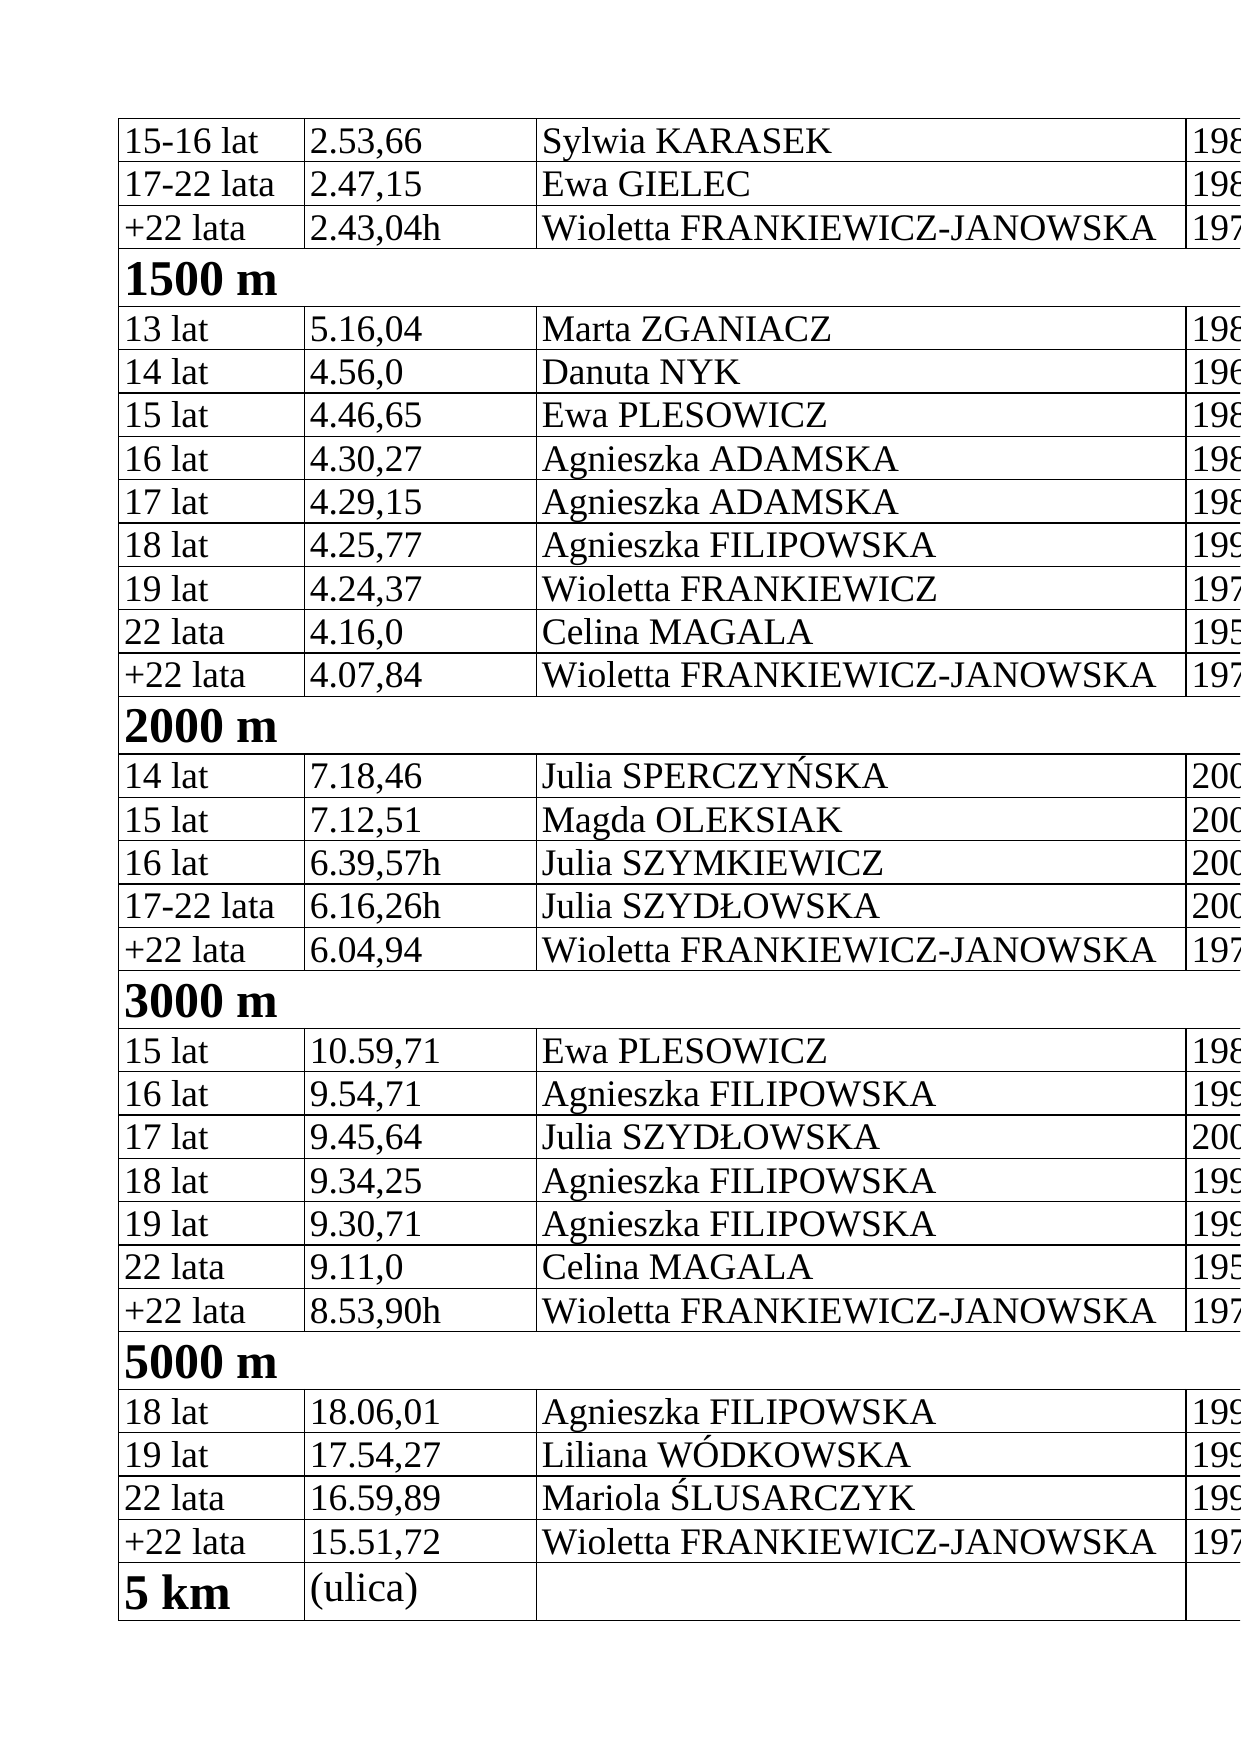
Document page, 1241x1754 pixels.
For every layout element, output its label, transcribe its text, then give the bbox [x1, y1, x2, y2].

table_cell 8.53,90h [305, 1289, 536, 1331]
table_cell Wioletta FRANKIEWICZ [537, 567, 1185, 609]
table_cell 4.56,0 [305, 350, 536, 392]
table_cell 17-22 lata [119, 885, 304, 927]
table_cell Mariola ŚLUSARCZYK [537, 1477, 1185, 1519]
table_cell +22 lata [119, 654, 304, 696]
table_cell 1977 [1187, 654, 1240, 696]
table_cell 1977 [1187, 928, 1240, 970]
table_cell 2004 [1234, 765, 1240, 787]
table_cell 14 lat [119, 755, 304, 797]
table_cell 2004 [1187, 755, 1240, 797]
table_cell 19 lat [119, 1433, 304, 1475]
table_cell [537, 1563, 1185, 1620]
table_cell 1982 [1187, 119, 1240, 161]
table_cell 2001 [1187, 841, 1240, 883]
table_cell Agnieszka FILIPOWSKA [537, 524, 1185, 566]
table_cell 4.16,0 [305, 610, 536, 652]
table_cell 15.51,72 [305, 1520, 536, 1562]
table_cell 4.29,15 [305, 480, 536, 522]
table_cell 1990 [1187, 1433, 1240, 1475]
table_cell 17 lat [119, 480, 304, 522]
table_cell 7.12,51 [305, 798, 536, 840]
table_cell [1187, 1563, 1240, 1620]
table_cell 4.24,37 [305, 567, 536, 609]
table_cell Ewa GIELEC [537, 162, 1185, 205]
table_cell 4.46,65 [305, 394, 536, 436]
table_cell 1990 [1187, 1477, 1240, 1519]
table_cell Wioletta FRANKIEWICZ-JANOWSKA [537, 1289, 1185, 1331]
table_cell Wioletta FRANKIEWICZ-JANOWSKA [537, 654, 1185, 696]
table_cell 4.07,84 [305, 654, 536, 696]
table_cell 19 lat [119, 567, 304, 609]
table_cell 2000 m [119, 697, 1240, 753]
table_cell 1997 [1187, 524, 1240, 566]
table_cell 1997 [1187, 1202, 1240, 1244]
table_cell 1988 [1187, 162, 1240, 205]
table_cell 18 lat [119, 1159, 304, 1201]
table_cell 13 lat [119, 307, 304, 349]
table_cell 1500 m [119, 249, 1240, 306]
table_cell 1980 [1187, 480, 1240, 522]
table_cell 3000 m [119, 971, 1240, 1028]
table_cell 6.16,26h [305, 885, 536, 927]
table_cell 1960 [1187, 350, 1240, 392]
table_cell 1977 [1187, 1520, 1240, 1562]
table_cell 9.54,71 [305, 1072, 536, 1114]
table_cell 1981 [1187, 1029, 1240, 1071]
table_cell 5.16,04 [305, 307, 536, 349]
table_cell 15 lat [119, 798, 304, 840]
table_cell Julia SPERCZYŃSKA [537, 755, 1185, 797]
table_cell 16 lat [119, 437, 304, 479]
table_cell 9.30,71 [305, 1202, 536, 1244]
table_cell Ewa PLESOWICZ [537, 394, 1185, 436]
table_cell 5000 m [119, 1332, 1240, 1389]
table_cell Celina MAGALA [537, 1246, 1185, 1288]
table_cell 6.39,57h [305, 841, 536, 883]
table_cell 2.43,04h [305, 206, 536, 248]
table_cell 1984 [1187, 307, 1240, 349]
table_cell 22 lata [119, 1246, 304, 1288]
table_cell 1981 [1187, 394, 1240, 436]
table_cell +22 lata [119, 1520, 304, 1562]
table_cell Agnieszka ADAMSKA [537, 480, 1185, 522]
table_cell 6.04,94 [305, 928, 536, 970]
table_cell Julia SZYMKIEWICZ [537, 841, 1185, 883]
table_cell 1997 [1187, 1072, 1240, 1114]
table_cell 17.54,27 [305, 1433, 536, 1475]
table_cell 2.47,15 [305, 162, 536, 205]
table_cell 18.06,01 [305, 1390, 536, 1432]
table_cell 2004 [1187, 885, 1240, 927]
table_cell 1977 [1187, 206, 1240, 248]
table_cell +22 lata [119, 1289, 304, 1331]
table_cell 22 lata [119, 610, 304, 652]
table_cell Agnieszka FILIPOWSKA [537, 1072, 1185, 1114]
table_cell 22 lata [119, 1477, 304, 1519]
table_cell 2005 [1187, 798, 1240, 840]
table_cell 2001 [1234, 852, 1240, 874]
table_cell 19 lat [119, 1202, 304, 1244]
table_cell Agnieszka FILIPOWSKA [537, 1390, 1185, 1432]
table_cell 17 lat [119, 1116, 304, 1158]
table_cell 2004 [1187, 1116, 1240, 1158]
table_cell Agnieszka FILIPOWSKA [537, 1202, 1185, 1244]
table_cell Celina MAGALA [537, 610, 1185, 652]
table_cell 14 lat [119, 350, 304, 392]
table_cell 2004 [1234, 1126, 1240, 1148]
table_cell 15 lat [119, 1029, 304, 1071]
table_cell 1980 [1187, 437, 1240, 479]
table_cell 5 km [119, 1563, 304, 1620]
table_cell 15 lat [119, 394, 304, 436]
table_cell Julia SZYDŁOWSKA [537, 1116, 1185, 1158]
table_cell 2.53,66 [305, 119, 536, 161]
table_cell Ewa PLESOWICZ [537, 1029, 1185, 1071]
table_cell 9.34,25 [305, 1159, 536, 1201]
table_cell +22 lata [119, 206, 304, 248]
table_cell Liliana WÓDKOWSKA [537, 1433, 1185, 1475]
table_cell Marta ZGANIACZ [537, 307, 1185, 349]
table_cell Agnieszka ADAMSKA [537, 437, 1185, 479]
table_cell Magda OLEKSIAK [537, 798, 1185, 840]
table_cell Danuta NYK [537, 350, 1185, 392]
table_cell 1954 [1187, 610, 1240, 652]
table_cell Sylwia KARASEK [537, 119, 1185, 161]
table_cell Wioletta FRANKIEWICZ-JANOWSKA [537, 1520, 1185, 1562]
table_cell +22 lata [119, 928, 304, 970]
table_cell (ulica) [305, 1563, 536, 1620]
table_cell 9.45,64 [305, 1116, 536, 1158]
table_cell 4.30,27 [305, 437, 536, 479]
table_cell 16 lat [119, 1072, 304, 1114]
table_cell 15-16 lat [119, 119, 304, 161]
table_cell 2004 [1234, 895, 1240, 917]
table_cell 4.25,77 [305, 524, 536, 566]
table_cell 1997 [1187, 1390, 1240, 1432]
table_cell 17-22 lata [119, 162, 304, 205]
table_cell 2005 [1234, 809, 1240, 831]
table_cell 1997 [1187, 1159, 1240, 1201]
table_cell Agnieszka FILIPOWSKA [537, 1159, 1185, 1201]
table_cell Julia SZYDŁOWSKA [537, 885, 1185, 927]
table_cell Wioletta FRANKIEWICZ-JANOWSKA [537, 928, 1185, 970]
table_cell Wioletta FRANKIEWICZ-JANOWSKA [537, 206, 1185, 248]
table_cell 18 lat [119, 524, 304, 566]
table_cell 16.59,89 [305, 1477, 536, 1519]
table_cell 16 lat [119, 841, 304, 883]
table_cell 1977 [1187, 1289, 1240, 1331]
table_cell 1977 [1187, 567, 1240, 609]
table_cell 18 lat [119, 1390, 304, 1432]
table_cell 9.11,0 [305, 1246, 536, 1288]
table_cell 7.18,46 [305, 755, 536, 797]
table_cell 10.59,71 [305, 1029, 536, 1071]
table_cell 1954 [1187, 1246, 1240, 1288]
